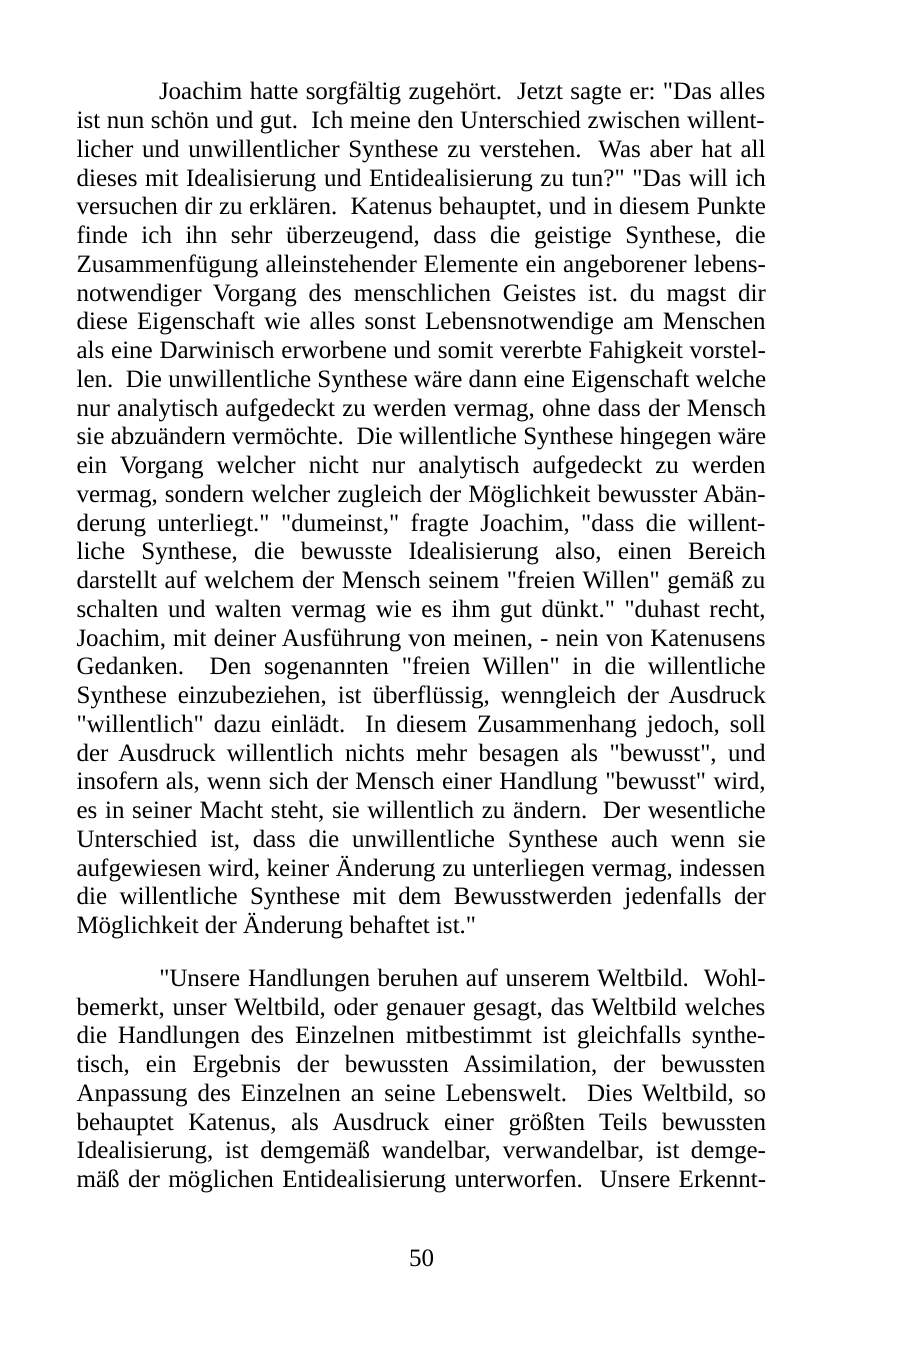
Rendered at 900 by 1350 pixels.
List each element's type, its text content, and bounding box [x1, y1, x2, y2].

text Joachim hatte sorgfältig zugehört. Jetzt sagte er: "Das alles ist nun schön und gut. Ich meine den Unterschied zwischen willent-licher und unwillentlicher Synthese zu verstehen. Was aber hat all dieses mit Idealisierung und Entidealisierung zu tun?" "Das will ich versuchen dir zu erklären. Katenus behauptet, und in diesem Punkte finde ich ihn sehr überzeugend, dass die geistige Synthese, die Zusammenfügung alleinstehender Elemente ein angeborener lebens-notwendiger Vorgang des menschlichen Geistes ist. du magst dir diese Eigenschaft wie alles sonst Lebensnotwendige am Menschen als eine Darwinisch erworbene und somit vererbte Fahigkeit vorstel-len. Die unwillentliche Synthese wäre dann eine Eigenschaft welche nur analytisch aufgedeckt zu werden vermag, ohne dass der Mensch sie abzuändern vermöchte. Die willentliche Synthese hingegen wäre ein Vorgang welcher nicht nur analytisch aufgedeckt zu werden vermag, sondern welcher zugleich der Möglichkeit bewusster Abän-derung unterliegt." "dumeinst," fragte Joachim, "dass die willent-liche Synthese, die bewusste Idealisierung also, einen Bereich darstellt auf welchem der Mensch seinem "freien Willen" gemäß zu schalten und walten vermag wie es ihm gut dünkt." "duhast recht, Joachim, mit deiner Ausführung von meinen, - nein von Katenusens Gedanken. Den sogenannten "freien Willen" in die willentliche Synthese einzubeziehen, ist überflüssig, wenngleich der Ausdruck "willentlich" dazu einlädt. In diesem Zusammenhang jedoch, soll der Ausdruck willentlich nichts mehr besagen als "bewusst", und insofern als, wenn sich der Mensch einer Handlung "bewusst" wird, es in seiner Macht steht, sie willentlich zu ändern. Der wesentliche Unterschied ist, dass die unwillentliche Synthese auch wenn sie aufgewiesen wird, keiner Änderung zu unterliegen vermag, indessen die willentliche Synthese mit dem Bewusstwerden jedenfalls der Möglichkeit der Änderung behaftet ist." [76, 76, 766, 939]
text "Unsere Handlungen beruhen auf unserem Weltbild. Wohl-bemerkt, unser Weltbild, oder genauer gesagt, das Weltbild welches die Handlungen des Einzelnen mitbestimmt ist gleichfalls synthe-tisch, ein Ergebnis der bewussten Assimilation, der bewussten Anpassung des Einzelnen an seine Lebenswelt. Dies Weltbild, so behauptet Katenus, als Ausdruck einer größten Teils bewussten Idealisierung, ist demgemäß wandelbar, verwandelbar, ist demge-mäß der möglichen Entidealisierung unterworfen. Unsere Erkennt- [76, 963, 766, 1193]
